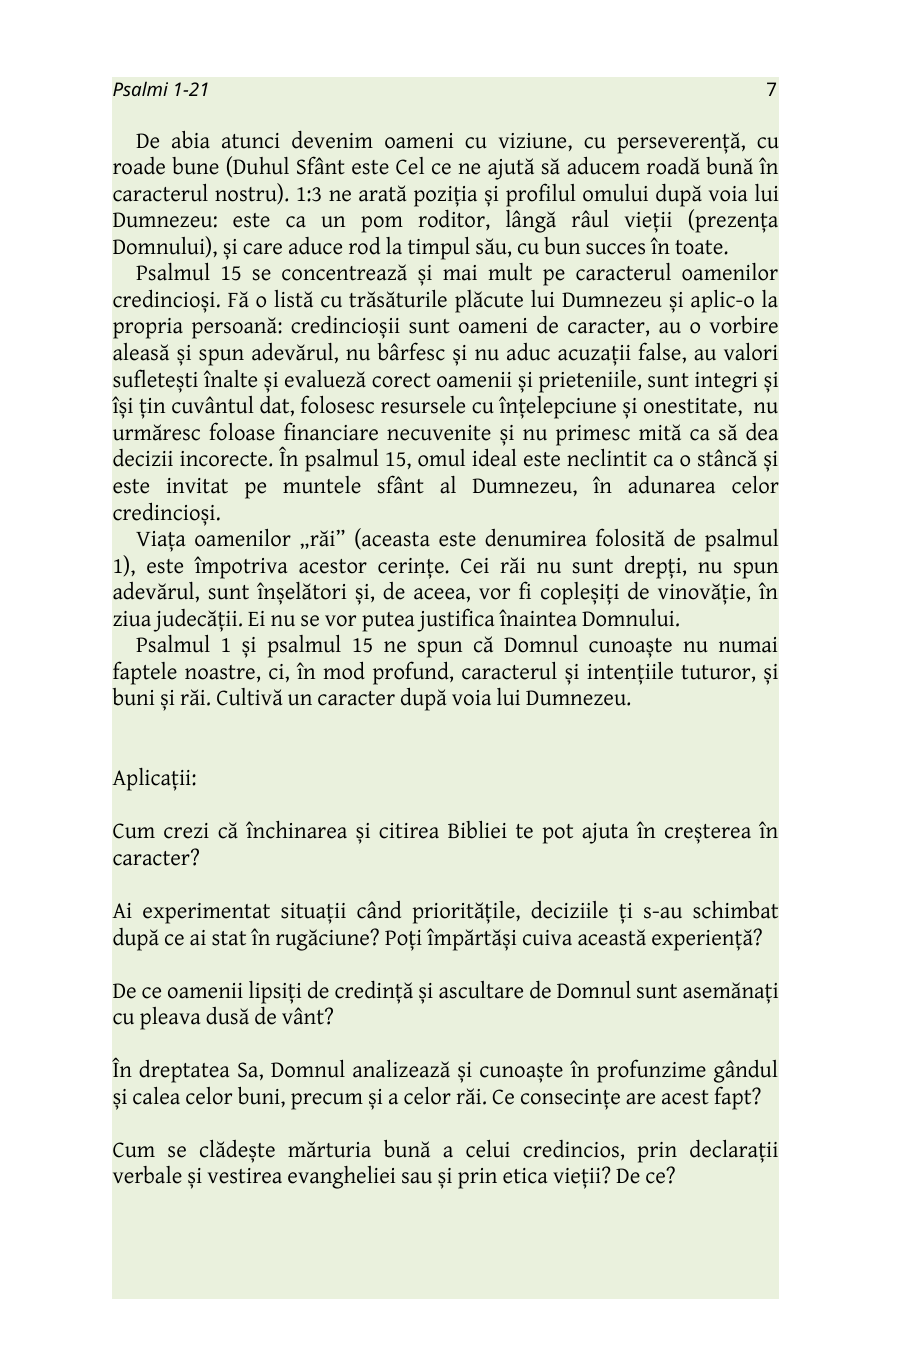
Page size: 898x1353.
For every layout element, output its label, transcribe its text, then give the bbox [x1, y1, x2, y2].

text Aplicații: [112, 765, 779, 792]
text De ce oamenii lipsiți de credință și ascultare de Domnul sunt asemănați cu pleava dusă de vânt? [112, 978, 779, 1031]
text Psalmul 1 și psalmul 15 ne spun că Domnul cunoaște nu numai faptele noastre, ci, în mod profund, caracterul și intențiile tuturor, și buni și răi. Cultivă un caracter după voia lui Dumnezeu. [112, 632, 779, 712]
text Viața oamenilor „răi” (aceasta este denumirea folosită de psalmul 1), este împotriva acestor cerințe. Cei răi nu sunt drepți, nu spun adevărul, sunt înșelători și, de aceea, vor fi copleșiți de vinovăție, în ziua judecății. Ei nu se vor putea justifica înaintea Domnului. [112, 526, 779, 632]
text De abia atunci devenim oameni cu viziune, cu perseverență, cu roade bune (Duhul Sfânt este Cel ce ne ajută să aducem roadă bună în caracterul nostru). 1:3 ne arată poziția și profilul omului după voia lui Dumnezeu: este ca un pom roditor, lângă râul vieții (prezența Domnului), și care aduce rod la timpul său, cu bun succes în toate. [112, 128, 779, 261]
text În dreptatea Sa, Domnul analizează și cunoaște în profunzime gândul și calea celor buni, precum și a celor răi. Ce consecințe are acest fapt? [112, 1057, 779, 1111]
text Cum crezi că închinarea și citirea Bibliei te pot ajuta în creșterea în caracter? [112, 818, 779, 872]
text Psalmul 15 se concentrează și mai mult pe caracterul oamenilor credincioși. Fă o listă cu trăsăturile plăcute lui Dumnezeu și aplic-o la propria persoană: credincioșii sunt oameni de caracter, au o vorbire aleasă și spun adevărul, nu bârfesc și nu aduc acuzații false, au valori sufletești înalte și evalueză corect oamenii și prieteniile, sunt integri și își țin cuvântul dat, folosesc resursele cu înțelepciune și onestitate, nu urmăresc foloase financiare necuvenite și nu primesc mită ca să dea decizii incorecte. În psalmul 15, omul ideal este neclintit ca o stâncă și este invitat pe muntele sfânt al Dumnezeu, în adunarea celor credincioși. [112, 261, 779, 526]
text Ai experimentat situații când prioritățile, deciziile ți s-au schimbat după ce ai stat în rugăciune? Poți împărtăși cuiva această experiență? [112, 898, 779, 951]
text Cum se clădește mărturia bună a celui credincios, prin declarații verbale și vestirea evangheliei sau și prin etica vieții? De ce? [112, 1137, 779, 1190]
